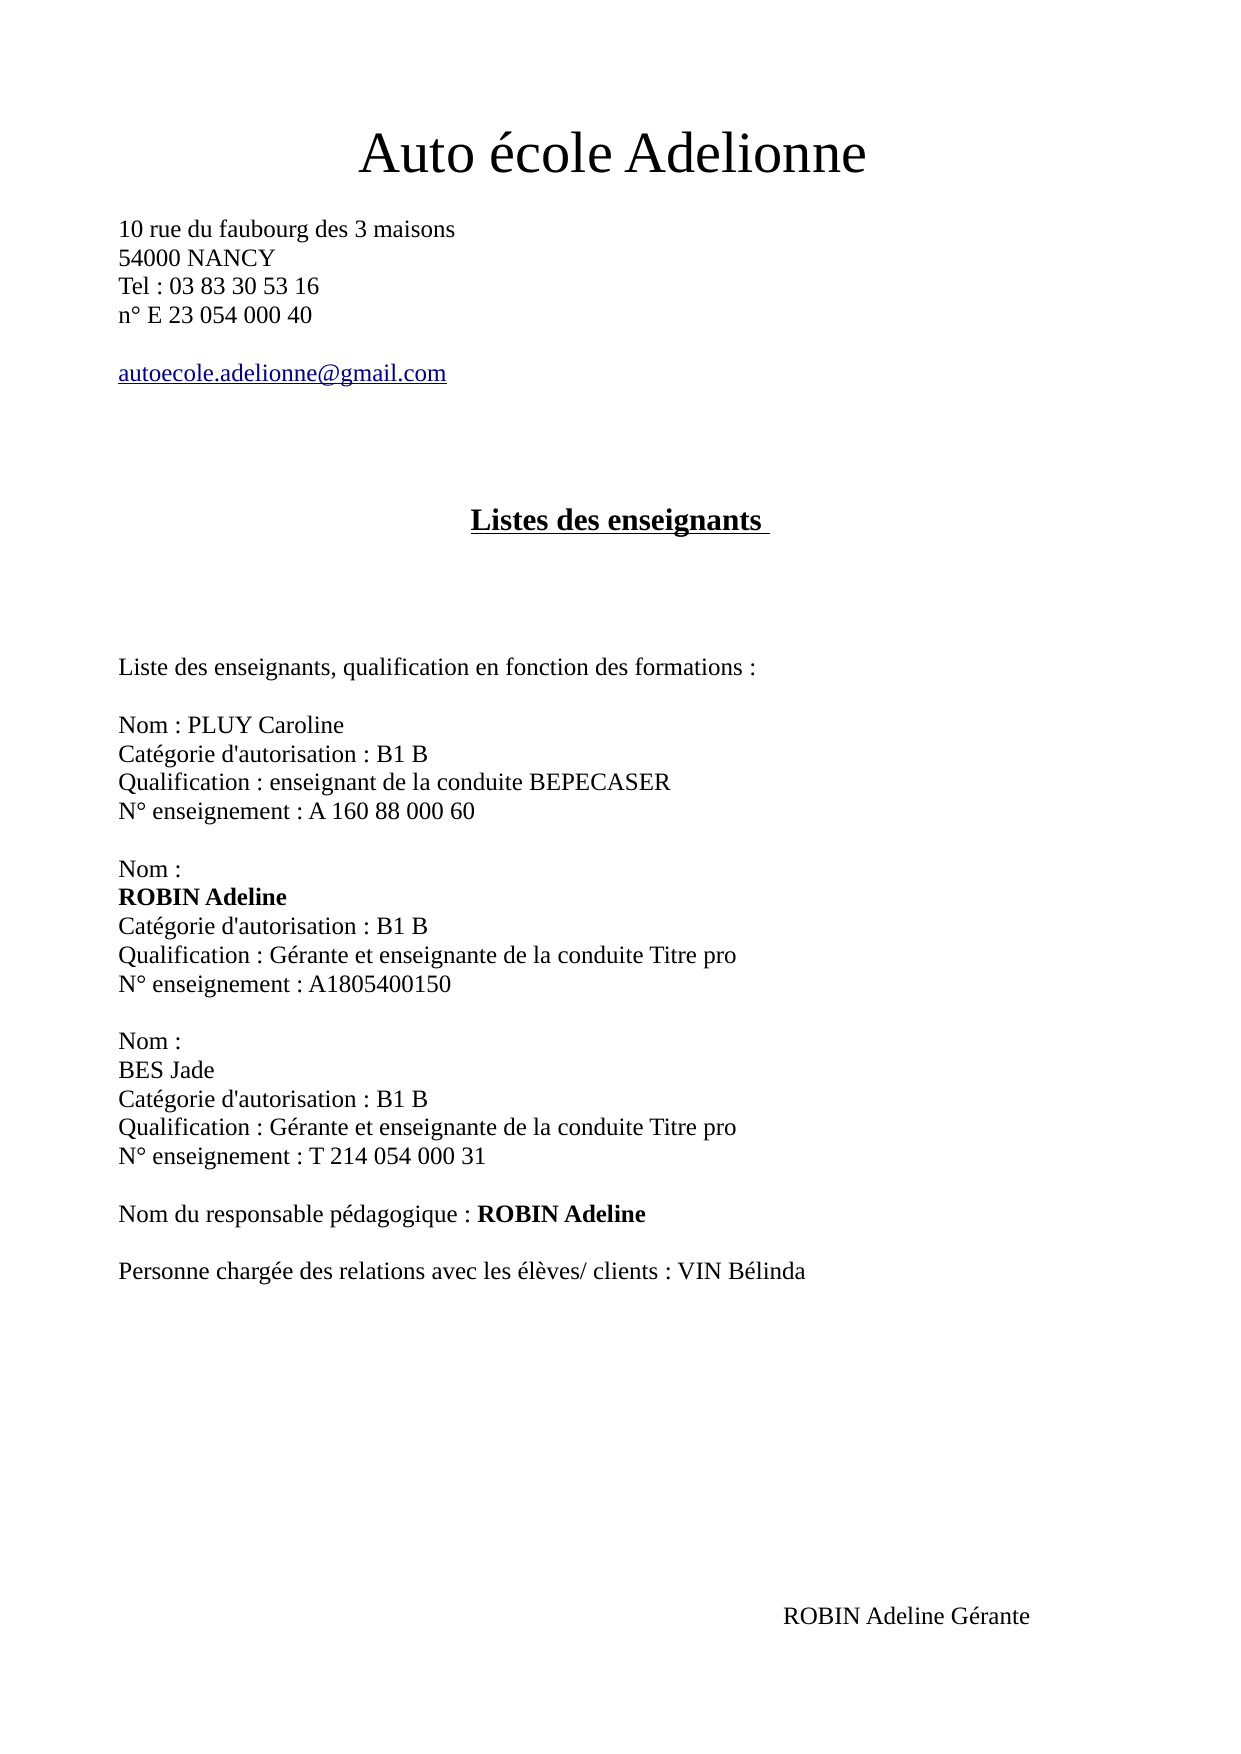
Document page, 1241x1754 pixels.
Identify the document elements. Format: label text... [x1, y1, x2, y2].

text N° enseignement : T 214 054 000 31 [118, 1141, 1122, 1170]
text Qualification : enseignant de la conduite BEPECASER [118, 767, 1122, 796]
text N° enseignement : A1805400150 [118, 969, 1122, 997]
text Qualification : Gérante et enseignante de la conduite Titre pro [118, 940, 1122, 969]
text N° enseignement : A 160 88 000 60 [118, 796, 1122, 825]
text 54000 NANCY [118, 243, 1122, 271]
text Catégorie d'autorisation : B1 B [118, 739, 1122, 767]
text Listes des enseignants [118, 501, 1122, 537]
text 10 rue du faubourg des 3 maisons [118, 214, 1122, 243]
text Catégorie d'autorisation : B1 B [118, 1084, 1122, 1112]
text Nom : PLUY Caroline [118, 710, 1122, 739]
text Catégorie d'autorisation : B1 B [118, 911, 1122, 940]
text n° E 23 054 000 40 [118, 300, 1122, 329]
text Nom : [118, 854, 1122, 882]
text Qualification : Gérante et enseignante de la conduite Titre pro [118, 1112, 1122, 1141]
text Personne chargée des relations avec les élèves/ clients : VIN Bélinda [118, 1256, 1122, 1285]
text ROBIN Adeline [118, 882, 1122, 911]
text BES Jade [118, 1055, 1122, 1084]
text Liste des enseignants, qualification en fonction des formations : [118, 652, 1122, 681]
text ROBIN Adeline Gérante [118, 1601, 1122, 1630]
text Nom du responsable pédagogique : ROBIN Adeline [118, 1199, 1122, 1227]
text Tel : 03 83 30 53 16 [118, 271, 1122, 300]
text Nom : [118, 1026, 1122, 1055]
text autoecole.adelionne@gmail.com [118, 358, 1122, 386]
text Auto école Adelionne [118, 118, 1122, 185]
